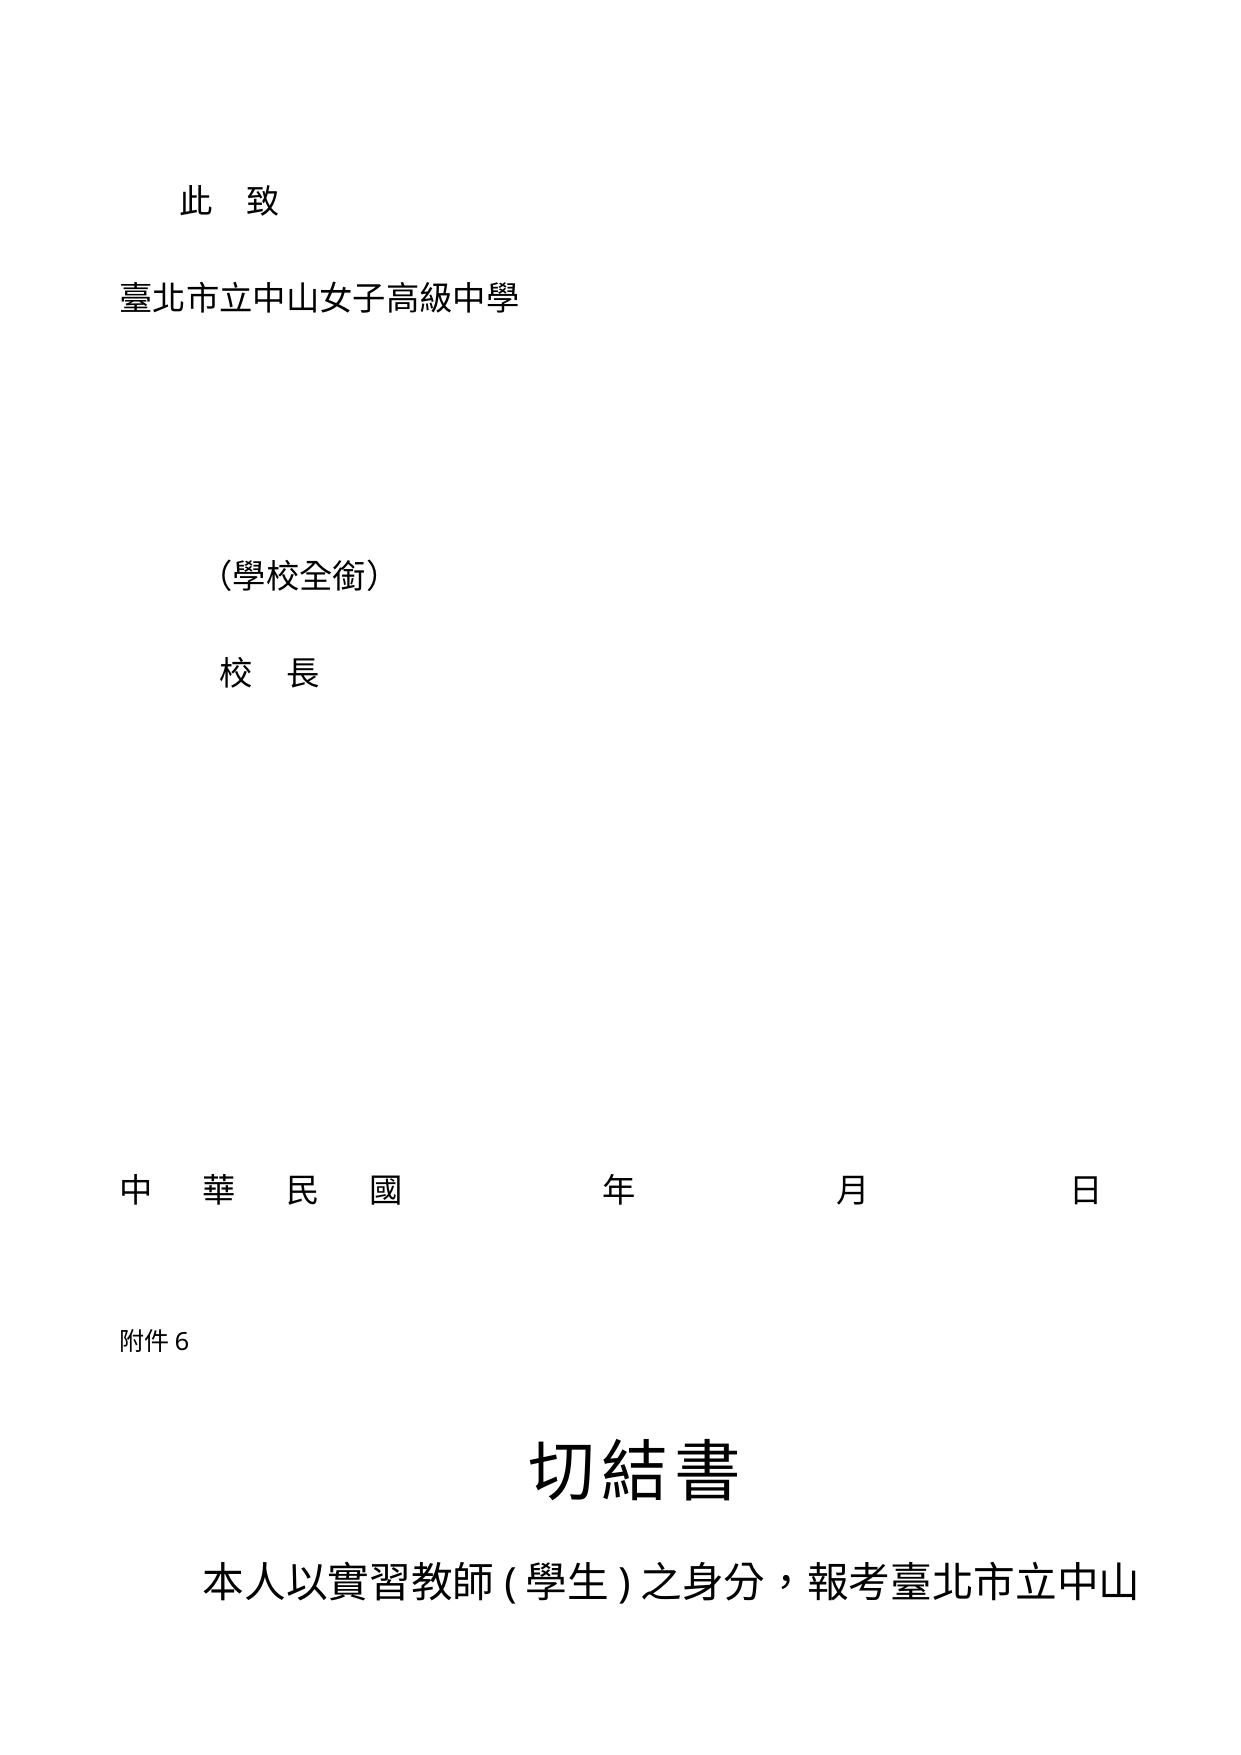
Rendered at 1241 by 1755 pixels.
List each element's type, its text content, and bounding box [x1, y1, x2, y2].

text 臺北市立中山女子高級中學 [119, 271, 1151, 320]
text （學校全銜） [119, 549, 1151, 598]
text 此 致 [119, 174, 1151, 223]
text 中 華 民 國 年 月 日 [119, 1177, 1151, 1209]
text 本人以實習教師(學生)之身分，報考臺北市立中山女子高級中學111學年度第1次教師甄選，如蒙錄取而無法於111年7月31日（星期日）前取得合格教師證書或繳交相關之證明文件時，本人同意無條件放棄錄取資格，並放棄法律抗辯權。 [119, 1538, 1151, 1601]
text 校 長 [119, 646, 1151, 695]
text 附件6 [119, 1321, 1151, 1357]
text 切結書 [119, 1394, 1151, 1519]
